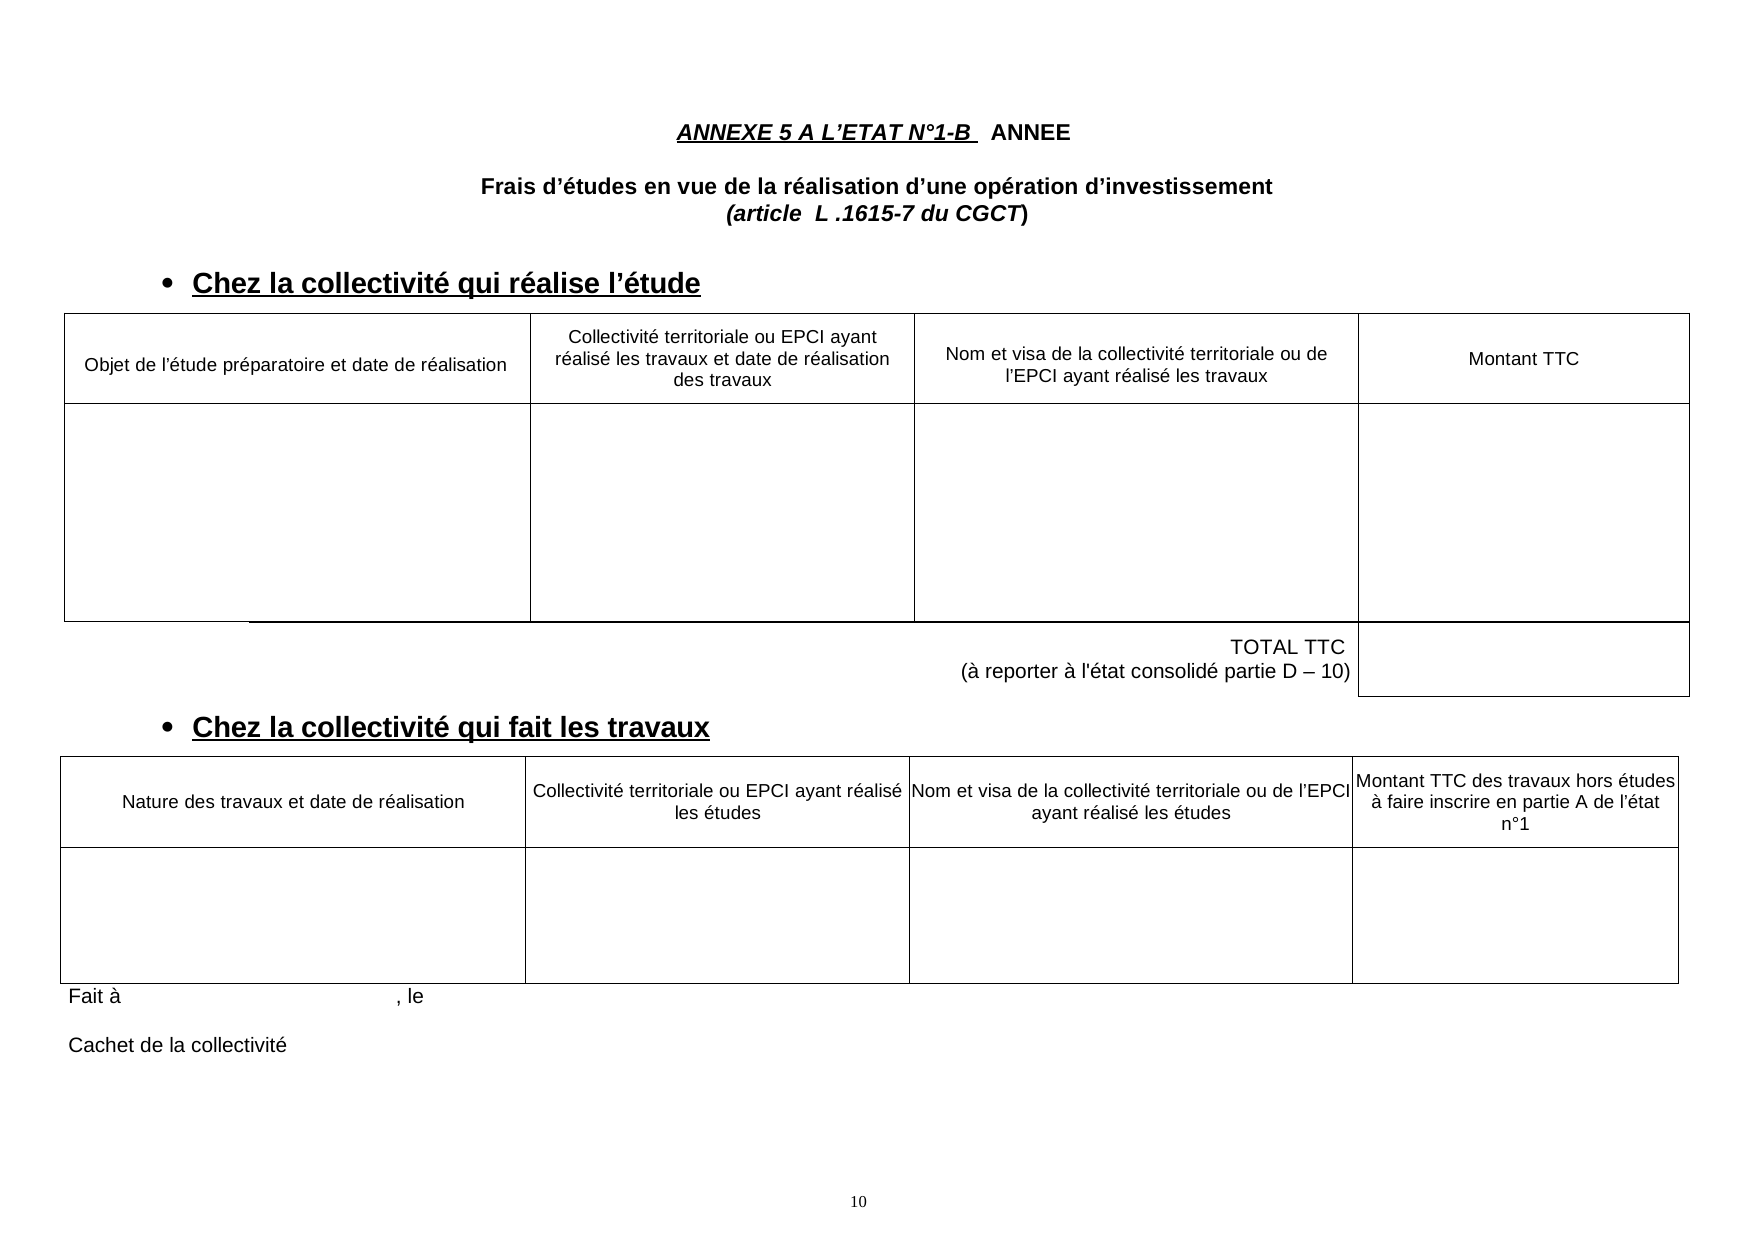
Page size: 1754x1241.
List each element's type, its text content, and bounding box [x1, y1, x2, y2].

table_header Montant TTC [1359, 314, 1689, 403]
table_cell [910, 848, 1352, 983]
table_cell [1359, 623, 1689, 696]
table_header Montant TTC des travaux hors études à faire inscrire en partie A de l’état n°1 [1353, 757, 1678, 847]
table_header Collectivité territoriale ou EPCI ayant réalisé les études [526, 757, 909, 847]
table_cell Fait à , le [61, 983, 1693, 1008]
list Chez la collectivité qui fait les travaux [162, 710, 1606, 744]
table_cell Cachet de la collectivité [61, 1009, 1693, 1057]
table_header Nom et visa de la collectivité territoriale ou de l’EPCI ayant réalisé les études [910, 757, 1352, 847]
table_cell [531, 404, 914, 621]
table_cell [526, 848, 909, 983]
table_header Nature des travaux et date de réalisation [61, 757, 525, 847]
table_header Objet de l’étude préparatoire et date de réalisation [65, 314, 530, 403]
table_cell TOTAL TTC (à reporter à l'état consolidé partie D – 10) [249, 623, 1358, 696]
table_cell [65, 404, 530, 621]
text ANNEXE 5 A L’ETAT N°1-B ANNEE [148, 118, 1606, 145]
text Frais d’études en vue de la réalisation d’une opération d’investissement [148, 172, 1606, 199]
table_header Collectivité territoriale ou EPCI ayant réalisé les travaux et date de réalisation des travaux [531, 314, 914, 403]
table_cell [65, 622, 249, 696]
list Chez la collectivité qui réalise l’étude [162, 266, 1606, 300]
table_cell [1679, 847, 1693, 983]
table_cell [915, 404, 1358, 621]
table_header Nom et visa de la collectivité territoriale ou de l’EPCI ayant réalisé les travaux [915, 314, 1358, 403]
table_header [1679, 756, 1693, 847]
text (article L .1615-7 du CGCT) [148, 199, 1606, 226]
table_cell [61, 848, 525, 983]
table_cell [1353, 848, 1678, 983]
table_cell [1359, 404, 1689, 621]
